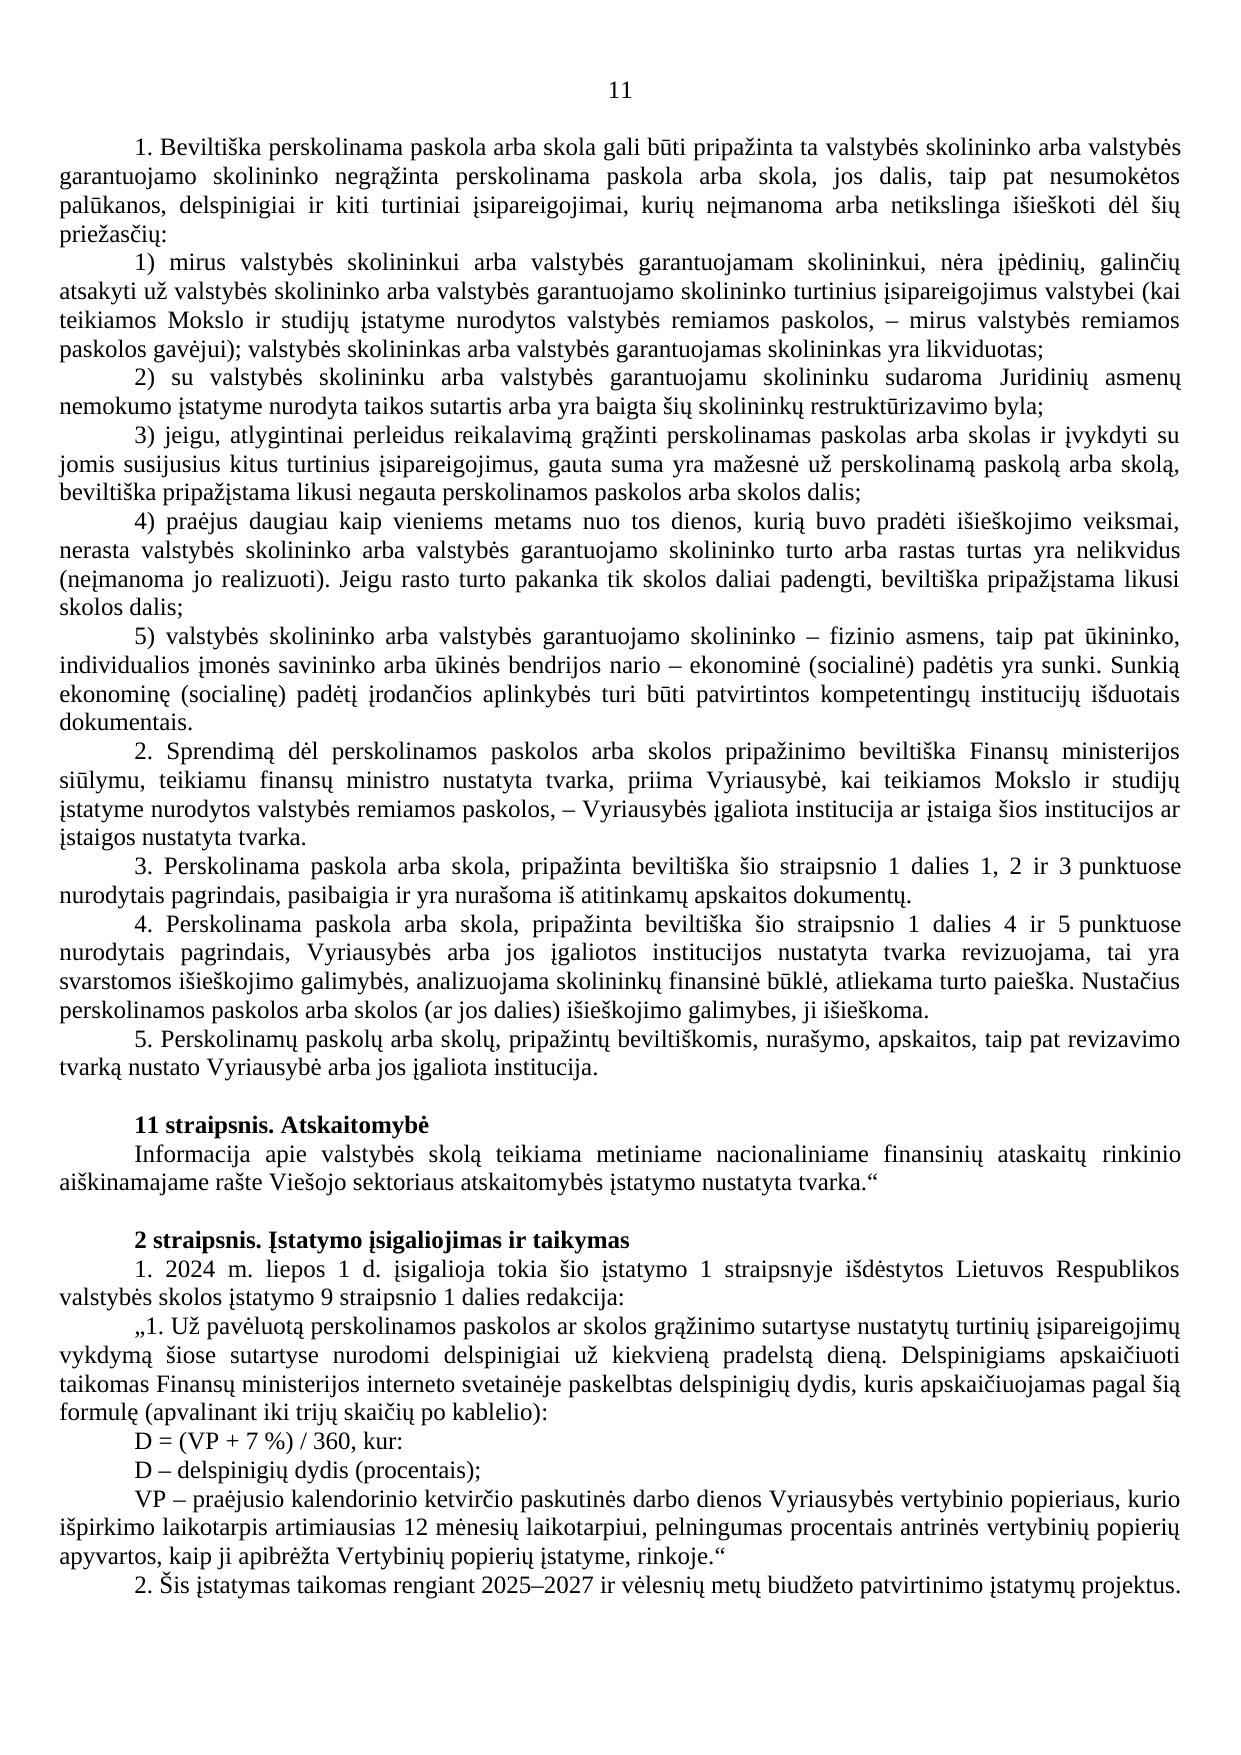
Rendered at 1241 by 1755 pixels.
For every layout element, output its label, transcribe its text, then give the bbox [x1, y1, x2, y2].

text 5) valstybės skolininko arba valstybės garantuojamo skolininko – fizinio asmens, taip pat ūkininko, individualios įmonės savininko arba ūkinės bendrijos nario – ekonominė (socialinė) padėtis yra sunki. Sunkią ekonominę (socialinę) padėtį įrodančios aplinkybės turi būti patvirtintos kompetentingų institucijų išduotais dokumentais. [59, 621, 1181, 736]
text 1. Beviltiška perskolinama paskola arba skola gali būti pripažinta ta valstybės skolininko arba valstybės garantuojamo skolininko negrąžinta perskolinama paskola arba skola, jos dalis, taip pat nesumokėtos palūkanos, delspinigiai ir kiti turtiniai įsipareigojimai, kurių neįmanoma arba netikslinga išieškoti dėl šių priežasčių: [59, 132, 1181, 247]
text 2 straipsnis. Įstatymo įsigaliojimas ir taikymas [59, 1225, 1181, 1254]
text 4. Perskolinama paskola arba skola, pripažinta beviltiška šio straipsnio 1 dalies 4 ir 5 punktuose nurodytais pagrindais, Vyriausybės arba jos įgaliotos institucijos nustatyta tvarka revizuojama, tai yra svarstomos išieškojimo galimybės, analizuojama skolininkų finansinė būklė, atliekama turto paieška. Nustačius perskolinamos paskolos arba skolos (ar jos dalies) išieškojimo galimybes, ji išieškoma. [59, 909, 1181, 1024]
text 3) jeigu, atlygintinai perleidus reikalavimą grąžinti perskolinamas paskolas arba skolas ir įvykdyti su jomis susijusius kitus turtinius įsipareigojimus, gauta suma yra mažesnė už perskolinamą paskolą arba skolą, beviltiška pripažįstama likusi negauta perskolinamos paskolos arba skolos dalis; [59, 420, 1181, 506]
text Informacija apie valstybės skolą teikiama metiniame nacionaliniame finansinių ataskaitų rinkinio aiškinamajame rašte Viešojo sektoriaus atskaitomybės įstatymo nustatyta tvarka.“ [59, 1139, 1181, 1196]
text D – delspinigių dydis (procentais); [59, 1455, 1181, 1484]
text 11 straipsnis. Atskaitomybė [59, 1110, 1181, 1139]
text 4) praėjus daugiau kaip vieniems metams nuo tos dienos, kurią buvo pradėti išieškojimo veiksmai, nerasta valstybės skolininko arba valstybės garantuojamo skolininko turto arba rastas turtas yra nelikvidus (neįmanoma jo realizuoti). Jeigu rasto turto pakanka tik skolos daliai padengti, beviltiška pripažįstama likusi skolos dalis; [59, 506, 1181, 621]
text VP – praėjusio kalendorinio ketvirčio paskutinės darbo dienos Vyriausybės vertybinio popieriaus, kurio išpirkimo laikotarpis artimiausias 12 mėnesių laikotarpiui, pelningumas procentais antrinės vertybinių popierių apyvartos, kaip ji apibrėžta Vertybinių popierių įstatyme, rinkoje.“ [59, 1484, 1181, 1570]
text 2. Sprendimą dėl perskolinamos paskolos arba skolos pripažinimo beviltiška Finansų ministerijos siūlymu, teikiamu finansų ministro nustatyta tvarka, priima Vyriausybė, kai teikiamos Mokslo ir studijų įstatyme nurodytos valstybės remiamos paskolos, – Vyriausybės įgaliota institucija ar įstaiga šios institucijos ar įstaigos nustatyta tvarka. [59, 736, 1181, 851]
text 3. Perskolinama paskola arba skola, pripažinta beviltiška šio straipsnio 1 dalies 1, 2 ir 3 punktuose nurodytais pagrindais, pasibaigia ir yra nurašoma iš atitinkamų apskaitos dokumentų. [59, 851, 1181, 909]
text 2) su valstybės skolininku arba valstybės garantuojamu skolininku sudaroma Juridinių asmenų nemokumo įstatyme nurodyta taikos sutartis arba yra baigta šių skolininkų restruktūrizavimo byla; [59, 362, 1181, 420]
text D = (VP + 7 %) / 360, kur: [59, 1426, 1181, 1455]
text 1) mirus valstybės skolininkui arba valstybės garantuojamam skolininkui, nėra įpėdinių, galinčių atsakyti už valstybės skolininko arba valstybės garantuojamo skolininko turtinius įsipareigojimus valstybei (kai teikiamos Mokslo ir studijų įstatyme nurodytos valstybės remiamos paskolos, – mirus valstybės remiamos paskolos gavėjui); valstybės skolininkas arba valstybės garantuojamas skolininkas yra likviduotas; [59, 247, 1181, 362]
text 2. Šis įstatymas taikomas rengiant 2025–2027 ir vėlesnių metų biudžeto patvirtinimo įstatymų projektus. [59, 1570, 1181, 1599]
text „1. Už pavėluotą perskolinamos paskolos ar skolos grąžinimo sutartyse nustatytų turtinių įsipareigojimų vykdymą šiose sutartyse nurodomi delspinigiai už kiekvieną pradelstą dieną. Delspinigiams apskaičiuoti taikomas Finansų ministerijos interneto svetainėje paskelbtas delspinigių dydis, kuris apskaičiuojamas pagal šią formulę (apvalinant iki trijų skaičių po kablelio): [59, 1311, 1181, 1426]
text 1. 2024 m. liepos 1 d. įsigalioja tokia šio įstatymo 1 straipsnyje išdėstytos Lietuvos Respublikos valstybės skolos įstatymo 9 straipsnio 1 dalies redakcija: [59, 1254, 1181, 1311]
text 5. Perskolinamų paskolų arba skolų, pripažintų beviltiškomis, nurašymo, apskaitos, taip pat revizavimo tvarką nustato Vyriausybė arba jos įgaliota institucija. [59, 1024, 1181, 1081]
